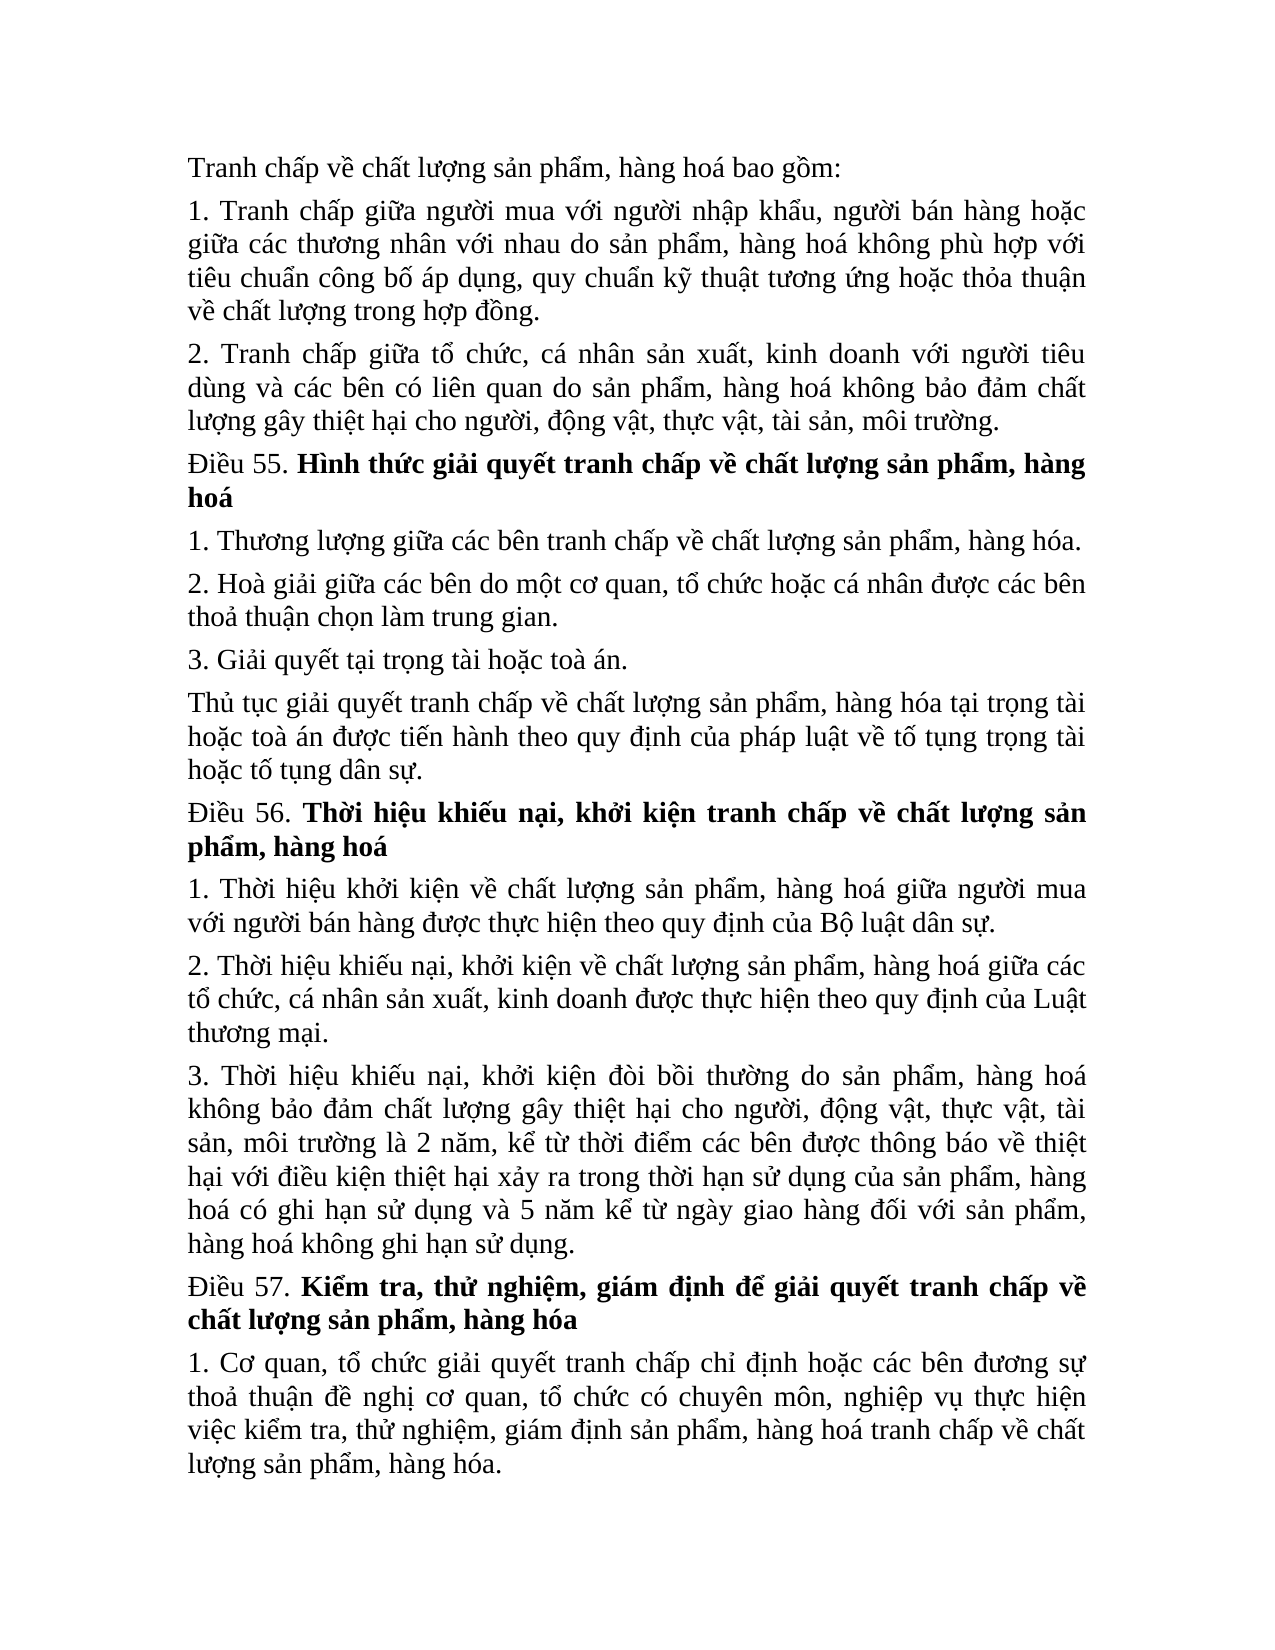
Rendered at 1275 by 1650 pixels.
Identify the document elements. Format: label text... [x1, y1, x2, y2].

text 3. Giải quyết tại trọng tài hoặc toà án. [187, 642, 1087, 676]
text Điều 57. Kiểm tra, thử nghiệm, giám định để giải quyết tranh chấp về chất lượng sản phẩm, hàng hóa [187, 1269, 1087, 1336]
text Thủ tục giải quyết tranh chấp về chất lượng sản phẩm, hàng hóa tại trọng tài hoặc toà án được tiến hành theo quy định của pháp luật về tố tụng trọng tài hoặc tố tụng dân sự. [187, 685, 1087, 786]
text Điều 55. Hình thức giải quyết tranh chấp về chất lượng sản phẩm, hàng hoá [187, 446, 1087, 513]
text 1. Cơ quan, tổ chức giải quyết tranh chấp chỉ định hoặc các bên đương sự thoả thuận đề nghị cơ quan, tổ chức có chuyên môn, nghiệp vụ thực hiện việc kiểm tra, thử nghiệm, giám định sản phẩm, hàng hoá tranh chấp về chất lượng sản phẩm, hàng hóa. [187, 1345, 1087, 1479]
text 2. Tranh chấp giữa tổ chức, cá nhân sản xuất, kinh doanh với người tiêu dùng và các bên có liên quan do sản phẩm, hàng hoá không bảo đảm chất lượng gây thiệt hại cho người, động vật, thực vật, tài sản, môi trường. [187, 336, 1087, 437]
text Điều 56. Thời hiệu khiếu nại, khởi kiện tranh chấp về chất lượng sản phẩm, hàng hoá [187, 795, 1087, 862]
text 1. Thương lượng giữa các bên tranh chấp về chất lượng sản phẩm, hàng hóa. [187, 523, 1087, 556]
text 3. Thời hiệu khiếu nại, khởi kiện đòi bồi thường do sản phẩm, hàng hoá không bảo đảm chất lượng gây thiệt hại cho người, động vật, thực vật, tài sản, môi trường là 2 năm, kể từ thời điểm các bên được thông báo về thiệt hại với điều kiện thiệt hại xảy ra trong thời hạn sử dụng của sản phẩm, hàng hoá có ghi hạn sử dụng và 5 năm kể từ ngày giao hàng đối với sản phẩm, hàng hoá không ghi hạn sử dụng. [187, 1058, 1087, 1259]
text 2. Thời hiệu khiếu nại, khởi kiện về chất lượng sản phẩm, hàng hoá giữa các tổ chức, cá nhân sản xuất, kinh doanh được thực hiện theo quy định của Luật thương mại. [187, 948, 1087, 1049]
text 2. Hoà giải giữa các bên do một cơ quan, tổ chức hoặc cá nhân được các bên thoả thuận chọn làm trung gian. [187, 566, 1087, 633]
text 1. Tranh chấp giữa người mua với người nhập khẩu, người bán hàng hoặc giữa các thương nhân với nhau do sản phẩm, hàng hoá không phù hợp với tiêu chuẩn công bố áp dụng, quy chuẩn kỹ thuật tương ứng hoặc thỏa thuận về chất lượng trong hợp đồng. [187, 193, 1087, 327]
text Tranh chấp về chất lượng sản phẩm, hàng hoá bao gồm: [187, 150, 1087, 183]
text 1. Thời hiệu khởi kiện về chất lượng sản phẩm, hàng hoá giữa người mua với người bán hàng được thực hiện theo quy định của Bộ luật dân sự. [187, 872, 1087, 939]
